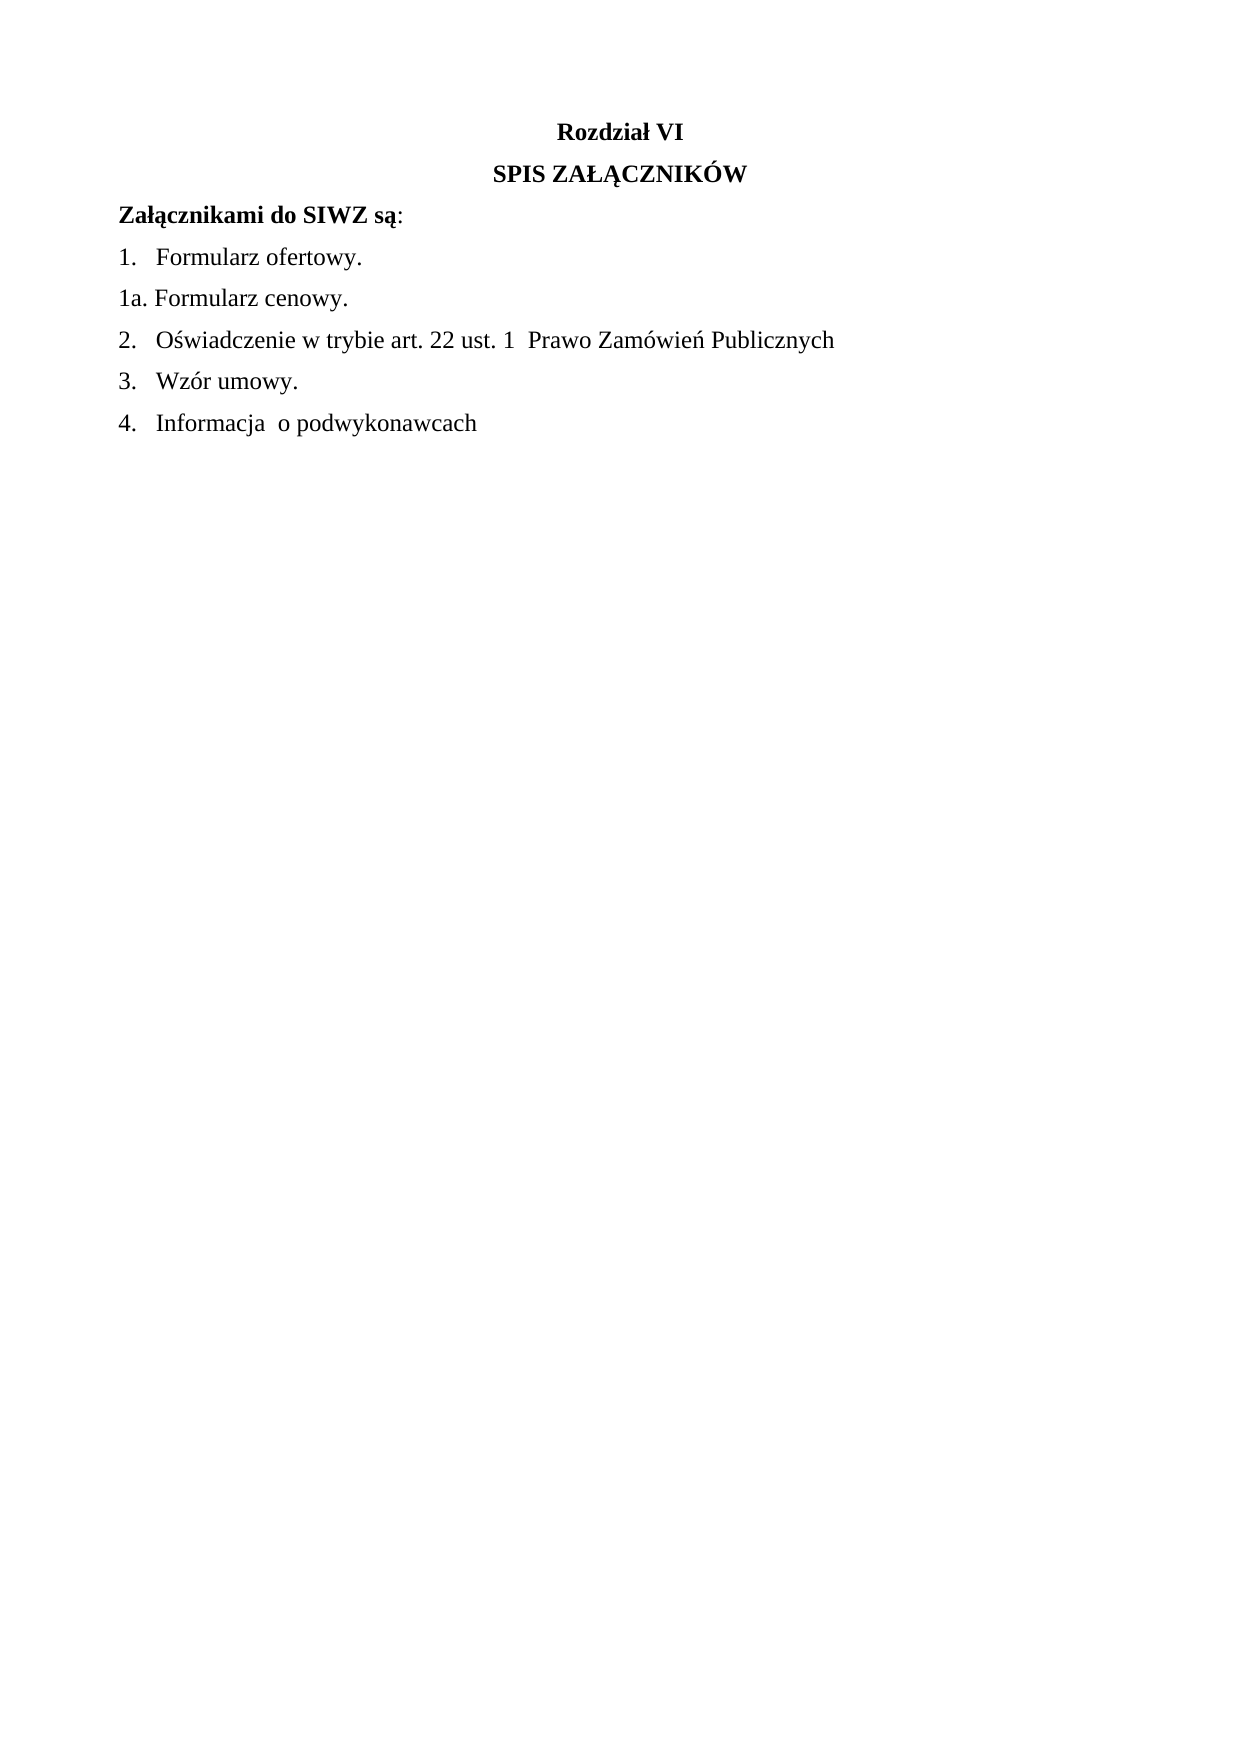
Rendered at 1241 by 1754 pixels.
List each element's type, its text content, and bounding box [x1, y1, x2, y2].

list Wzór umowy. [118, 367, 1122, 395]
text Załącznikami do SIWZ są: [118, 201, 1122, 229]
list Oświadczenie w trybie art. 22 ust. 1 Prawo Zamówień Publicznych [118, 326, 1122, 354]
text SPIS ZAŁĄCZNIKÓW [118, 160, 1122, 187]
text Rozdział VI [118, 118, 1122, 146]
text 1a. Formularz cenowy. [118, 284, 1122, 312]
list Informacja o podwykonawcach [118, 409, 1122, 437]
list Formularz ofertowy. [118, 243, 1122, 271]
